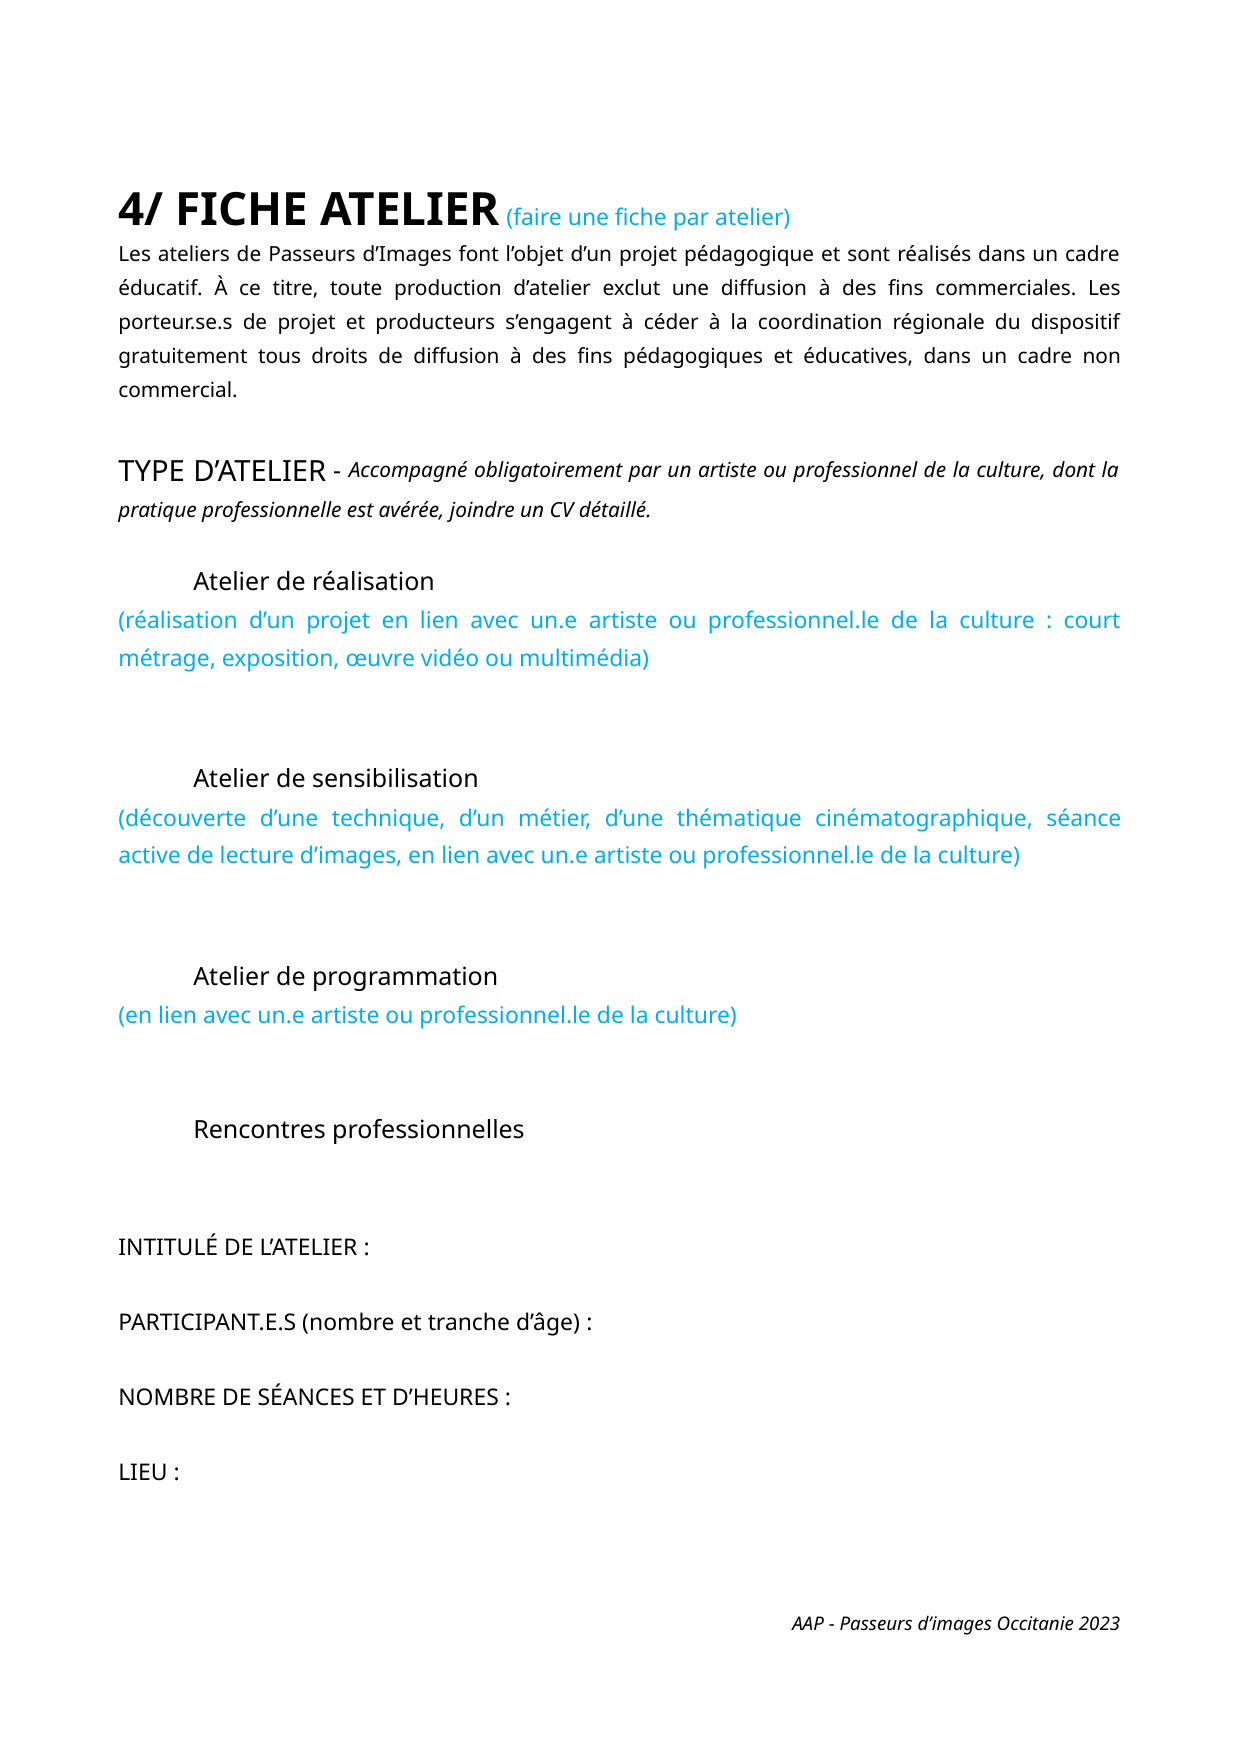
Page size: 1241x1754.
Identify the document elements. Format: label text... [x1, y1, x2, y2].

text Rencontres professionnelles [118, 1112, 1122, 1146]
text Les ateliers de Passeurs d’Images font l’objet d’un projet pédagogique et sont réalisés dans un cadre éducatif. À ce titre, toute production d’atelier exclut une diffusion à des fins commerciales. Les porteur.se.s de projet et producteurs s’engagent à céder à la coordination régionale du dispositif gratuitement tous droits de diffusion à des fins pédagogiques et éducatives, dans un cadre non commercial. [118, 239, 1122, 403]
text Atelier de sensibilisation [118, 761, 1122, 795]
text Atelier de programmation [118, 958, 1122, 992]
text (réalisation d’un projet en lien avec un.e artiste ou professionnel.le de la culture : court métrage, exposition, œuvre vidéo ou multimédia) [118, 604, 1122, 673]
text LIEU : [118, 1456, 1122, 1487]
text NOMBRE DE SÉANCES ET D’HEURES : [118, 1381, 1122, 1412]
text TYPE D’ATELIER - Accompagné obligatoirement par un artiste ou professionnel de la culture, dont la pratique professionnelle est avérée, joindre un CV détaillé. [118, 450, 1122, 524]
text PARTICIPANT.E.S (nombre et tranche d’âge) : [118, 1306, 1122, 1337]
text (en lien avec un.e artiste ou professionnel.le de la culture) [118, 999, 1122, 1030]
text (découverte d’une technique, d’un métier, d’une thématique cinématographique, séance active de lecture d’images, en lien avec un.e artiste ou professionnel.le de la culture) [118, 802, 1122, 870]
text INTITULÉ DE L’ATELIER : [118, 1231, 1122, 1262]
text Atelier de réalisation [118, 563, 1122, 597]
text 4/ FICHE ATELIER (faire une fiche par atelier) [118, 176, 1122, 239]
